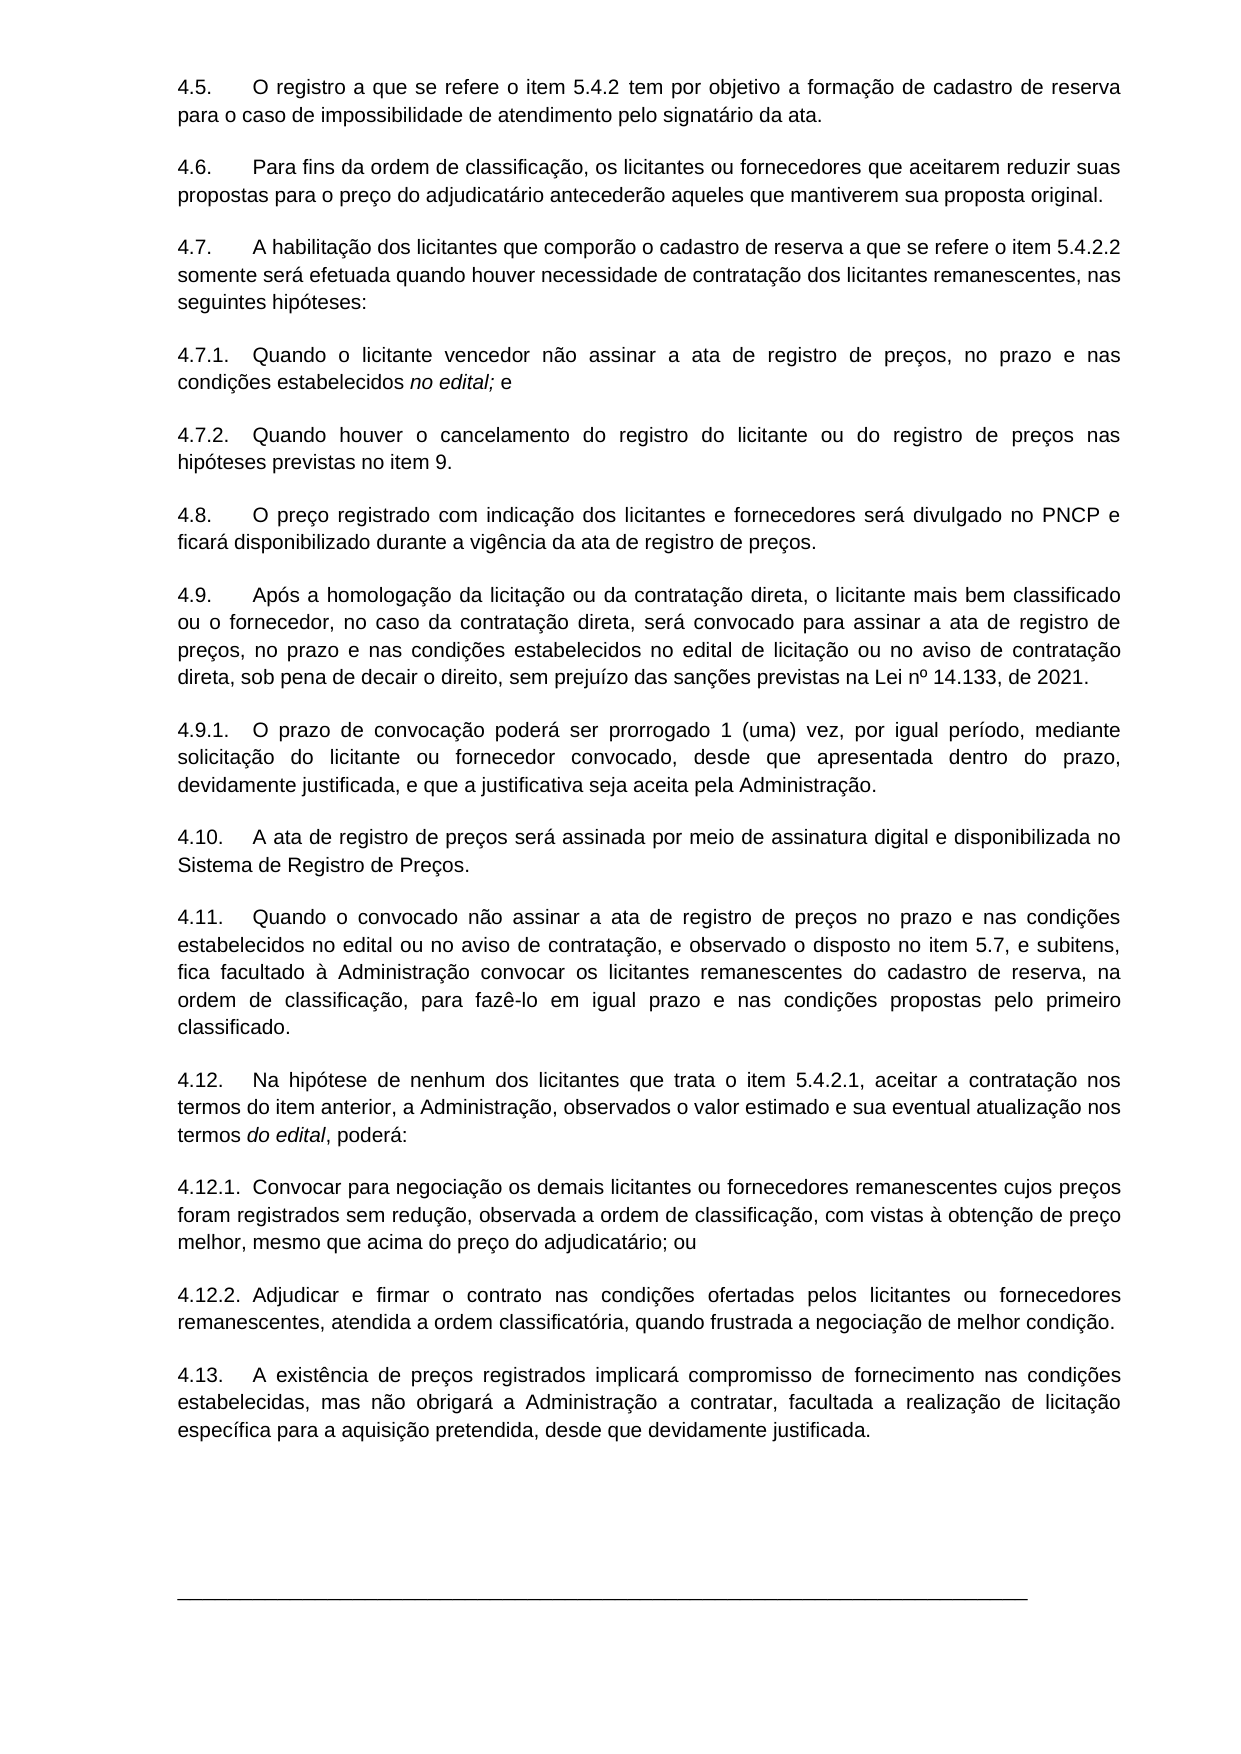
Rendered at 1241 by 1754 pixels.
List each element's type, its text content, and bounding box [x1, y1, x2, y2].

list A habilitação dos licitantes que comporão o cadastro de reserva a que se refere o item 5.4.2.2 somente será efetuada quando houver necessidade de contratação dos licitantes remanescentes, nas seguintes hipóteses: [177, 235, 1122, 314]
list Para fins da ordem de classificação, os licitantes ou fornecedores que aceitarem reduzir suas propostas para o preço do adjudicatário antecederão aqueles que mantiverem sua proposta original. [177, 155, 1122, 206]
list Quando o licitante vencedor não assinar a ata de registro de preços, no prazo e nas condições estabelecidos no edital; e [177, 342, 1122, 394]
list A ata de registro de preços será assinada por meio de assinatura digital e disponibilizada no Sistema de Registro de Preços. [177, 825, 1122, 876]
list O registro a que se refere o item 5.4.2 tem por objetivo a formação de cadastro de reserva para o caso de impossibilidade de atendimento pelo signatário da ata. [177, 75, 1122, 126]
list A existência de preços registrados implicará compromisso de fornecimento nas condições estabelecidas, mas não obrigará a Administração a contratar, facultada a realização de licitação específica para a aquisição pretendida, desde que devidamente justificada. [177, 1362, 1122, 1441]
list Adjudicar e firmar o contrato nas condições ofertadas pelos licitantes ou fornecedores remanescentes, atendida a ordem classificatória, quando frustrada a negociação de melhor condição. [177, 1282, 1122, 1334]
list O prazo de convocação poderá ser prorrogado 1 (uma) vez, por igual período, mediante solicitação do licitante ou fornecedor convocado, desde que apresentada dentro do prazo, devidamente justificada, e que a justificativa seja aceita pela Administração. [177, 717, 1122, 796]
list Quando houver o cancelamento do registro do licitante ou do registro de preços nas hipóteses previstas no item 9. [177, 422, 1122, 474]
list Após a homologação da licitação ou da contratação direta, o licitante mais bem classificado ou o fornecedor, no caso da contratação direta, será convocado para assinar a ata de registro de preços, no prazo e nas condições estabelecidos no edital de licitação ou no aviso de contratação direta, sob pena de decair o direito, sem prejuízo das sanções previstas na Lei nº 14.133, de 2021. [177, 582, 1122, 689]
list Convocar para negociação os demais licitantes ou fornecedores remanescentes cujos preços foram registrados sem redução, observada a ordem de classificação, com vistas à obtenção de preço melhor, mesmo que acima do preço do adjudicatário; ou [177, 1175, 1122, 1254]
list Na hipótese de nenhum dos licitantes que trata o item 5.4.2.1, aceitar a contratação nos termos do item anterior, a Administração, observados o valor estimado e sua eventual atualização nos termos do edital, poderá: [177, 1067, 1122, 1146]
list Quando o convocado não assinar a ata de registro de preços no prazo e nas condições estabelecidos no edital ou no aviso de contratação, e observado o disposto no item 5.7, e subitens, fica facultado à Administração convocar os licitantes remanescentes do cadastro de reserva, na ordem de classificação, para fazê-lo em igual prazo e nas condições propostas pelo primeiro classificado. [177, 905, 1122, 1039]
list O preço registrado com indicação dos licitantes e fornecedores será divulgado no PNCP e ficará disponibilizado durante a vigência da ata de registro de preços. [177, 502, 1122, 554]
